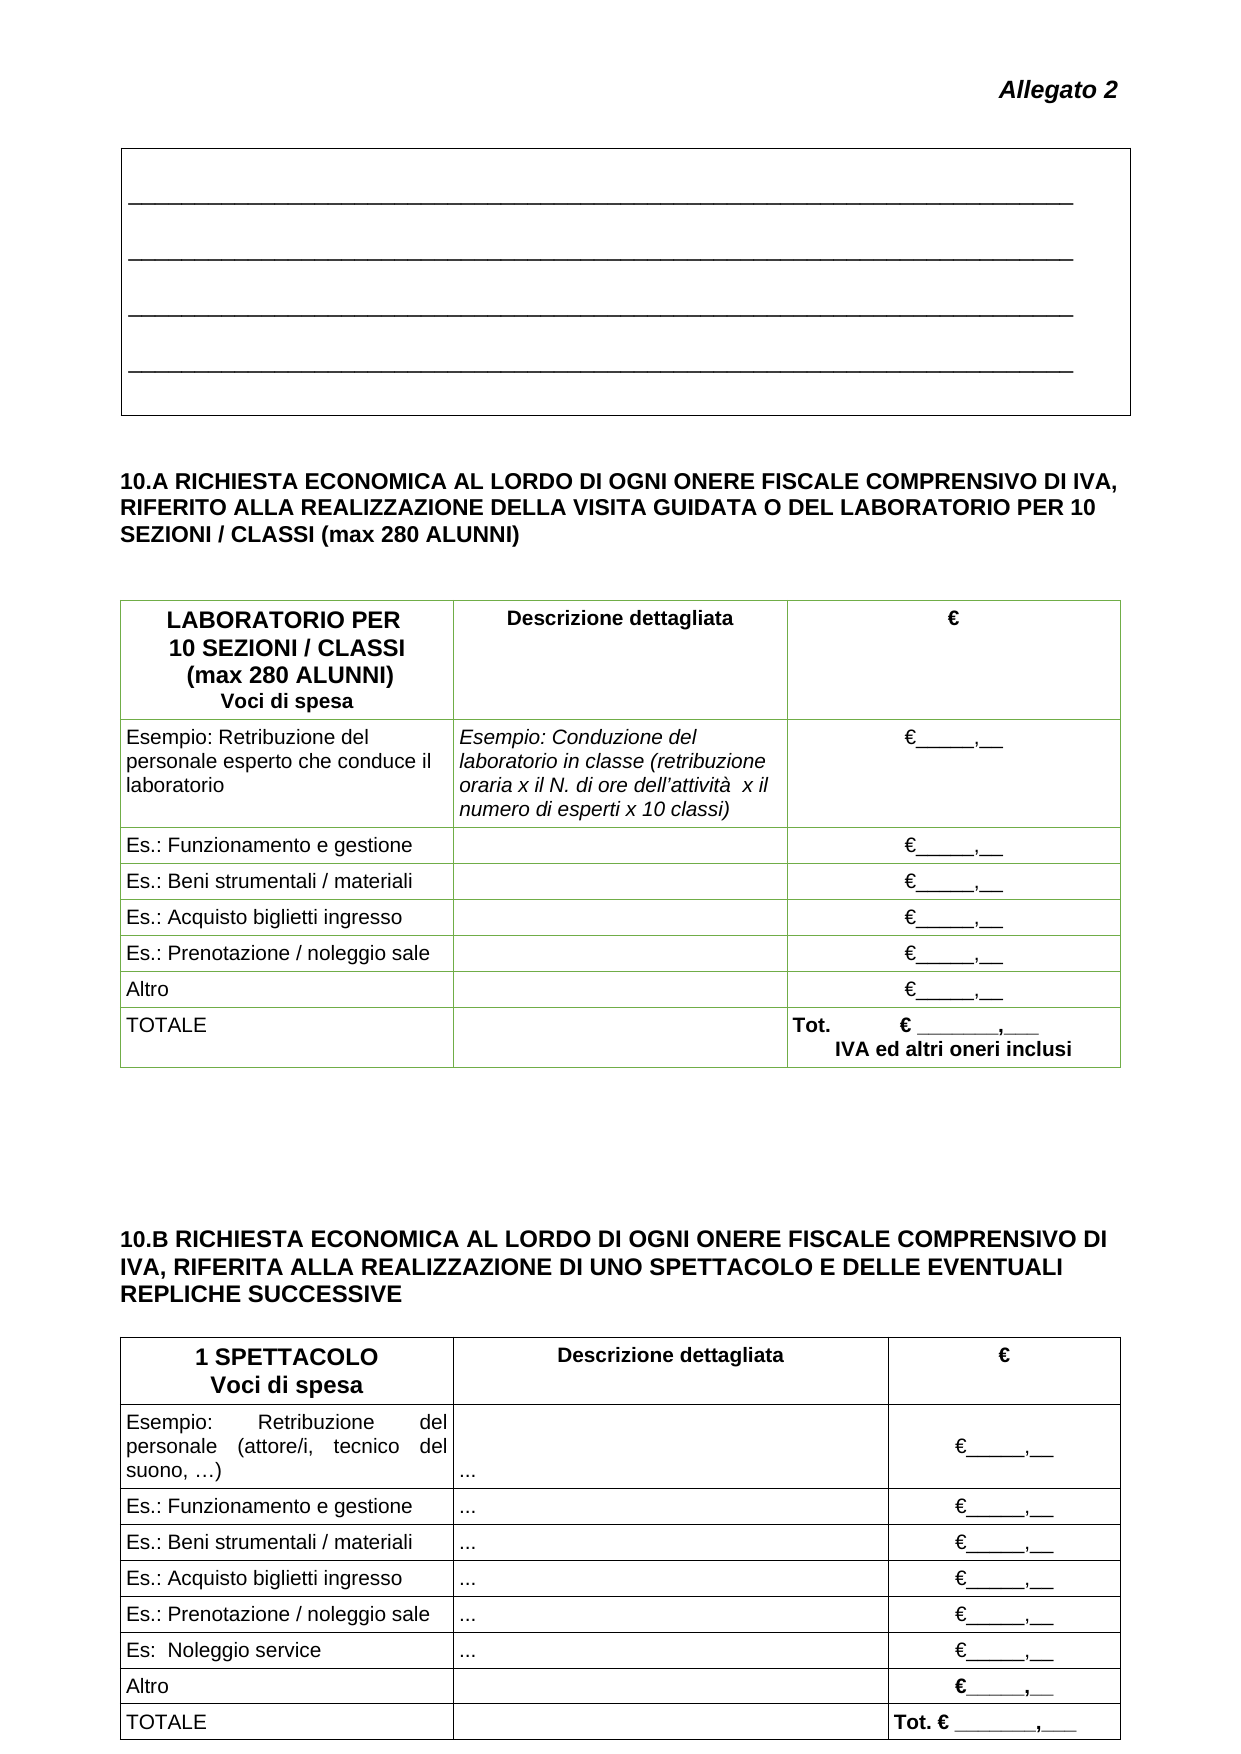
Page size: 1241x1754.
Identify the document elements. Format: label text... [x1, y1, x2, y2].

table_cell [454, 1669, 888, 1703]
table_cell TOTALE [121, 1704, 453, 1739]
table_cell €_____,__ [889, 1633, 1120, 1667]
table_cell Tot. € _______,___ IVA ed altri oneri inclusi [788, 1008, 1120, 1066]
table_cell Es: Noleggio service [121, 1633, 453, 1667]
table_cell ... [454, 1489, 888, 1524]
table_cell [454, 864, 787, 898]
table_cell €_____,__ [889, 1525, 1120, 1559]
text 10.A RICHIESTA ECONOMICA AL LORDO DI OGNI ONERE FISCALE COMPRENSIVO DI IVA, RIFERITO ALLA REALIZZAZIONE DELLA VISITA GUIDATA O DEL LABORATORIO PER 10 SEZIONI / CLASSI (max 280 ALUNNI) [120, 468, 1120, 547]
text 10.B RICHIESTA ECONOMICA AL LORDO DI OGNI ONERE FISCALE COMPRENSIVO DI IVA, RIFERITA ALLA REALIZZAZIONE DI UNO SPETTACOLO E DELLE EVENTUALI REPLICHE SUCCESSIVE [120, 1225, 1120, 1308]
table_cell [454, 828, 787, 862]
table_cell Esempio: Conduzione del laboratorio in classe (retribuzione oraria x il N. di ore dell’attività x il numero di esperti x 10 classi) [454, 720, 787, 826]
table_cell €_____,__ [788, 720, 1120, 826]
table_cell Es.: Acquisto biglietti ingresso [121, 1561, 453, 1596]
table_header Descrizione dettagliata [454, 601, 787, 718]
table_cell Altro [121, 972, 453, 1007]
table_cell €_____,__ [889, 1561, 1120, 1596]
table_cell ... [454, 1525, 888, 1559]
table_cell Es.: Acquisto biglietti ingresso [121, 900, 453, 934]
table_cell Altro [121, 1669, 453, 1703]
table_cell Esempio: Retribuzione del personale (attore/i, tecnico del suono, …) [121, 1405, 453, 1488]
table_cell Tot. € _______,___ [889, 1704, 1120, 1739]
table_cell Es.: Beni strumentali / materiali [121, 864, 453, 898]
table_header LABORATORIO PER 10 SEZIONI / CLASSI (max 280 ALUNNI) Voci di spesa [121, 601, 453, 718]
table_cell [454, 936, 787, 971]
table_header Descrizione dettagliata [454, 1338, 888, 1404]
table_cell €_____,__ [788, 972, 1120, 1007]
table_cell Es.: Prenotazione / noleggio sale [121, 936, 453, 971]
table_cell €_____,__ [889, 1405, 1120, 1488]
table_cell _______________________________________________________________________ _______________________________________________________________________ _______________________________________________________________________ _______________________________________________________________________ [122, 149, 1130, 415]
table_cell €_____,__ [788, 900, 1120, 934]
table_cell Es.: Prenotazione / noleggio sale [121, 1597, 453, 1631]
table_cell [454, 972, 787, 1007]
table_cell TOTALE [121, 1008, 453, 1066]
table_cell €_____,__ [788, 936, 1120, 971]
table_cell Es.: Funzionamento e gestione [121, 828, 453, 862]
table_cell [454, 900, 787, 934]
table_cell €_____,__ [889, 1597, 1120, 1631]
table_cell ... [454, 1561, 888, 1596]
table_cell €_____,__ [788, 828, 1120, 862]
table_cell ... [454, 1405, 888, 1488]
table_cell Esempio: Retribuzione del personale esperto che conduce il laboratorio [121, 720, 453, 826]
table_cell €_____,__ [788, 864, 1120, 898]
table_cell Es.: Beni strumentali / materiali [121, 1525, 453, 1559]
table_cell [454, 1008, 787, 1066]
table_header € [889, 1338, 1120, 1404]
table_cell €_____,__ [889, 1489, 1120, 1524]
table_cell €_____,__ [889, 1669, 1120, 1703]
table_cell [454, 1704, 888, 1739]
table_cell Es.: Funzionamento e gestione [121, 1489, 453, 1524]
table_header 1 SPETTACOLO Voci di spesa [121, 1338, 453, 1404]
table_cell ... [454, 1633, 888, 1667]
table_header € [788, 601, 1120, 718]
table_cell ... [454, 1597, 888, 1631]
